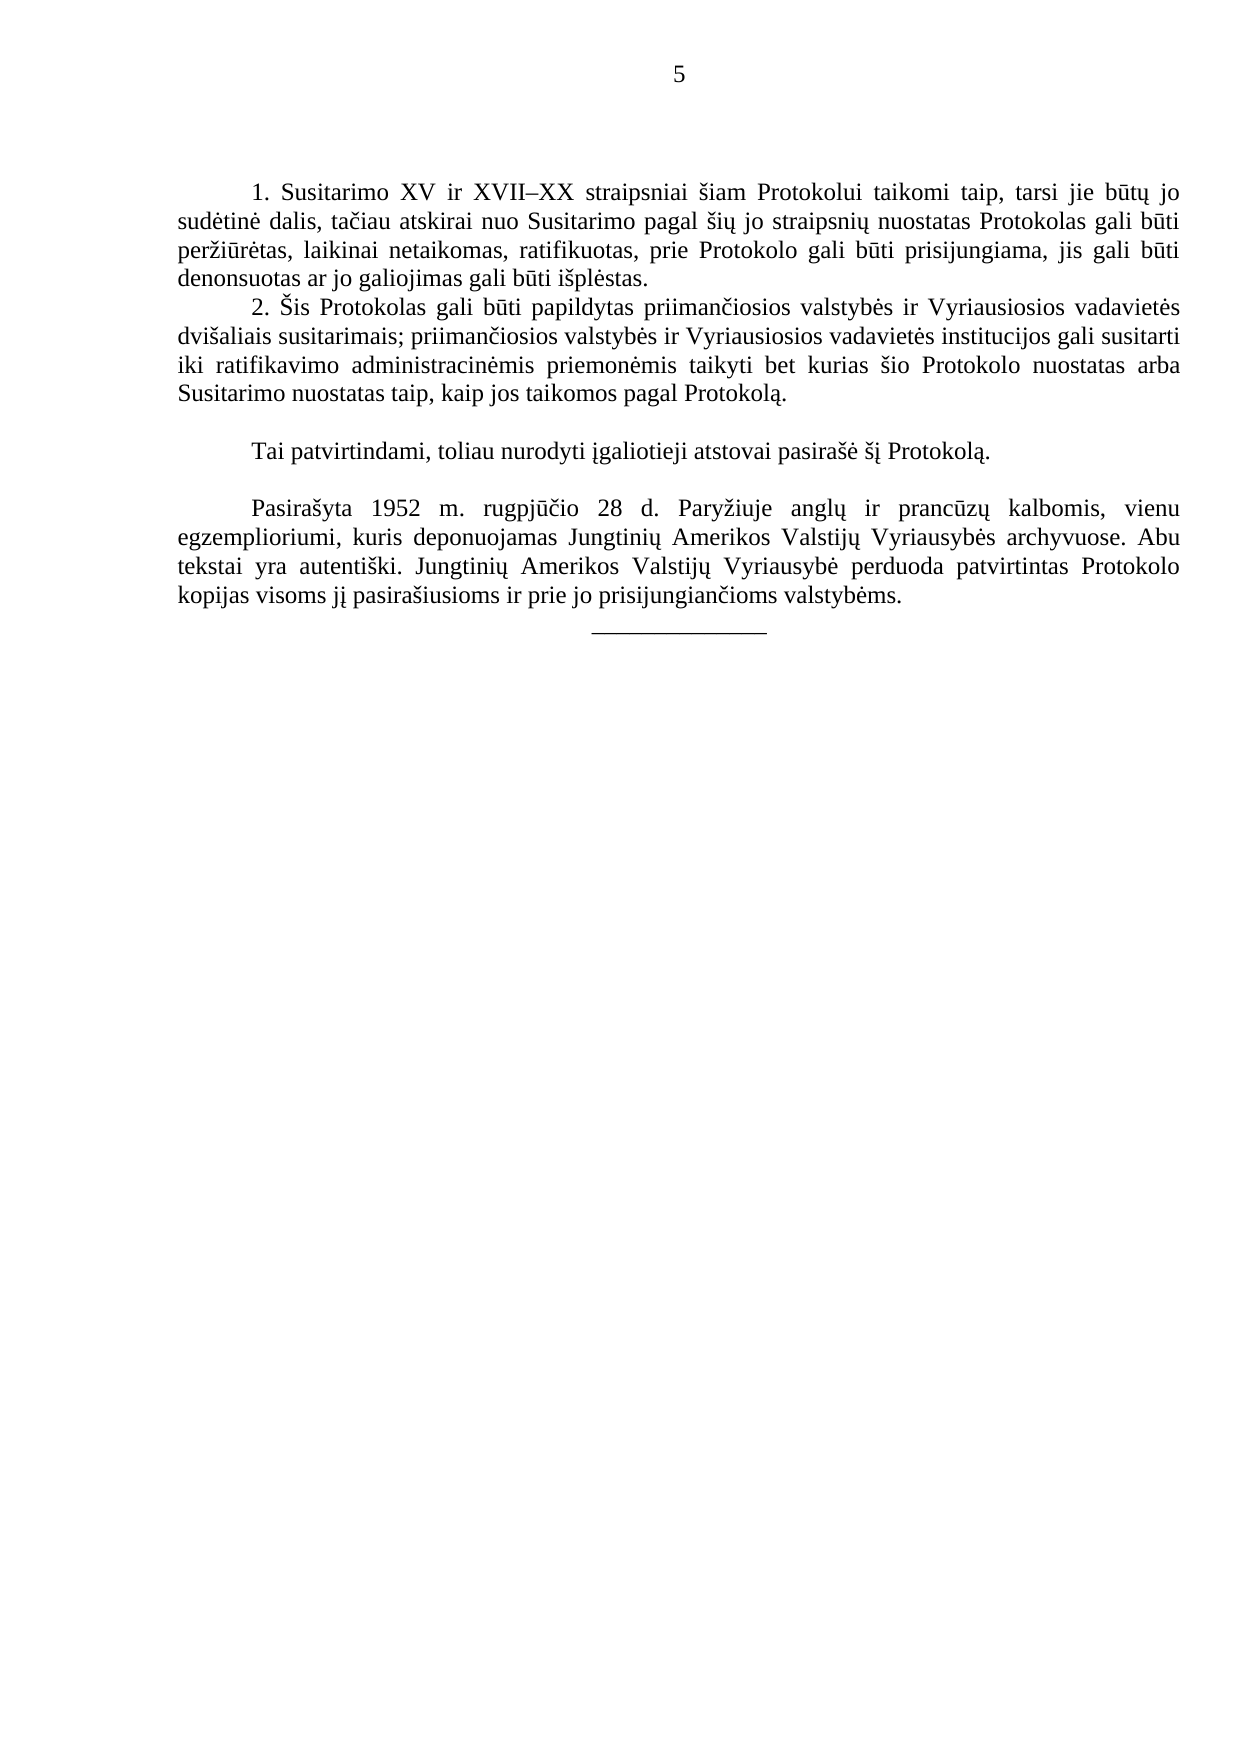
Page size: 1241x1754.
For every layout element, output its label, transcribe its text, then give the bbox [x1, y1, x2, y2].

text ______________ [177, 608, 1181, 637]
text Tai patvirtindami, toliau nurodyti įgaliotieji atstovai pasirašė šį Protokolą. [177, 436, 1181, 465]
text 2. Šis Protokolas gali būti papildytas priimančiosios valstybės ir Vyriausiosios vadavietės dvišaliais susitarimais; priimančiosios valstybės ir Vyriausiosios vadavietės institucijos gali susitarti iki ratifikavimo administracinėmis priemonėmis taikyti bet kurias šio Protokolo nuostatas arba Susitarimo nuostatas taip, kaip jos taikomos pagal Protokolą. [177, 292, 1181, 407]
text Pasirašyta 1952 m. rugpjūčio 28 d. Paryžiuje anglų ir prancūzų kalbomis, vienu egzemplioriumi, kuris deponuojamas Jungtinių Amerikos Valstijų Vyriausybės archyvuose. Abu tekstai yra autentiški. Jungtinių Amerikos Valstijų Vyriausybė perduoda patvirtintas Protokolo kopijas visoms jį pasirašiusioms ir prie jo prisijungiančioms valstybėms. [177, 493, 1181, 608]
text 1. Susitarimo XV ir XVII–XX straipsniai šiam Protokolui taikomi taip, tarsi jie būtų jo sudėtinė dalis, tačiau atskirai nuo Susitarimo pagal šių jo straipsnių nuostatas Protokolas gali būti peržiūrėtas, laikinai netaikomas, ratifikuotas, prie Protokolo gali būti prisijungiama, jis gali būti denonsuotas ar jo galiojimas gali būti išplėstas. [177, 177, 1181, 292]
